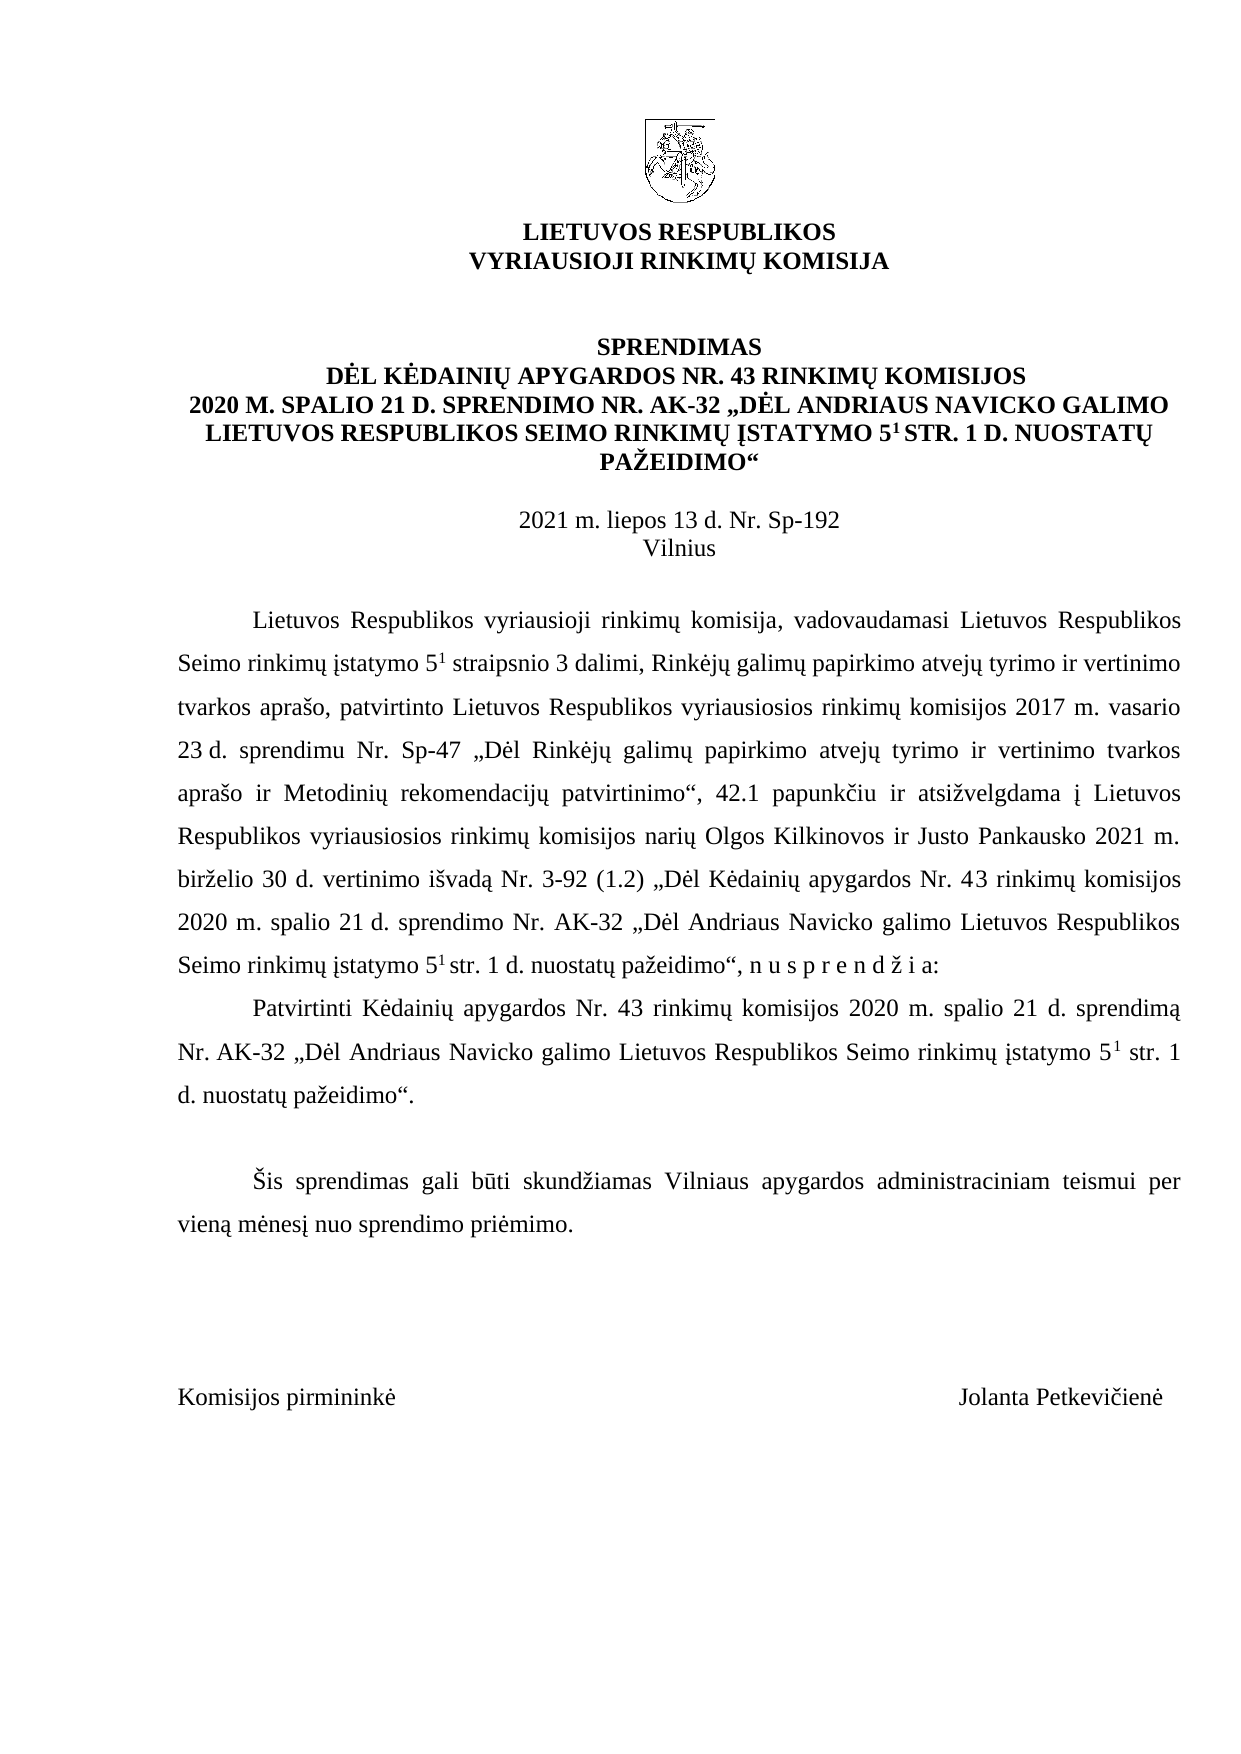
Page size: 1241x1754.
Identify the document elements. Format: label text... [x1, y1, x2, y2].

text Lietuvos Respublikos vyriausioji rinkimų komisija, vadovaudamasi Lietuvos Respublikos Seimo rinkimų įstatymo 51 straipsnio 3 dalimi, Rinkėjų galimų papirkimo atvejų tyrimo ir vertinimo tvarkos aprašo, patvirtinto Lietuvos Respublikos vyriausiosios rinkimų komisijos 2017 m. vasario 23 d. sprendimu Nr. Sp-47 „Dėl Rinkėjų galimų papirkimo atvejų tyrimo ir vertinimo tvarkos aprašo ir Metodinių rekomendacijų patvirtinimo“, 42.1 papunkčiu ir atsižvelgdama į Lietuvos Respublikos vyriausiosios rinkimų komisijos narių Olgos Kilkinovos ir Justo Pankausko 2021 m. birželio 30 d. vertinimo išvadą Nr. 3-92 (1.2) „Dėl Kėdainių apygardos Nr. 43 rinkimų komisijos 2020 m. spalio 21 d. sprendimo Nr. AK-32 „Dėl Andriaus Navicko galimo Lietuvos Respublikos Seimo rinkimų įstatymo 51 str. 1 d. nuostatų pažeidimo“, nusprendžia: [177, 605, 1181, 979]
text 2020 M. SPALIO 21 D. SPRENDIMO NR. AK-32 „DĖL ANDRIAUS NAVICKO GALIMO LIETUVOS RESPUBLIKOS SEIMO RINKIMŲ ĮSTATYMO 51 STR. 1 D. NUOSTATŲ PAŽEIDIMO“ [177, 390, 1181, 476]
text Patvirtinti Kėdainių apygardos Nr. 43 rinkimų komisijos 2020 m. spalio 21 d. sprendimą Nr. AK-32 „Dėl Andriaus Navicko galimo Lietuvos Respublikos Seimo rinkimų įstatymo 51 str. 1 d. nuostatų pažeidimo“. [177, 993, 1181, 1108]
text Šis sprendimas gali būti skundžiamas Vilniaus apygardos administraciniam teismui per vieną mėnesį nuo sprendimo priėmimo. [177, 1166, 1181, 1238]
text Komisijos pirmininkė Jolanta Petkevičienė [177, 1382, 1181, 1410]
text LIETUVOS RESPUBLIKOS [177, 217, 1181, 246]
text DĖL KĖDAINIŲ APYGARDOS NR. 43 RINKIMŲ KOMISIJOS [177, 361, 1181, 390]
text SPRENDIMAS [177, 332, 1181, 361]
text 2021 m. liepos 13 d. Nr. Sp-192 [177, 505, 1181, 533]
text Vilnius [177, 533, 1181, 562]
text VYRIAUSIOJI RINKIMŲ KOMISIJA [177, 246, 1181, 275]
